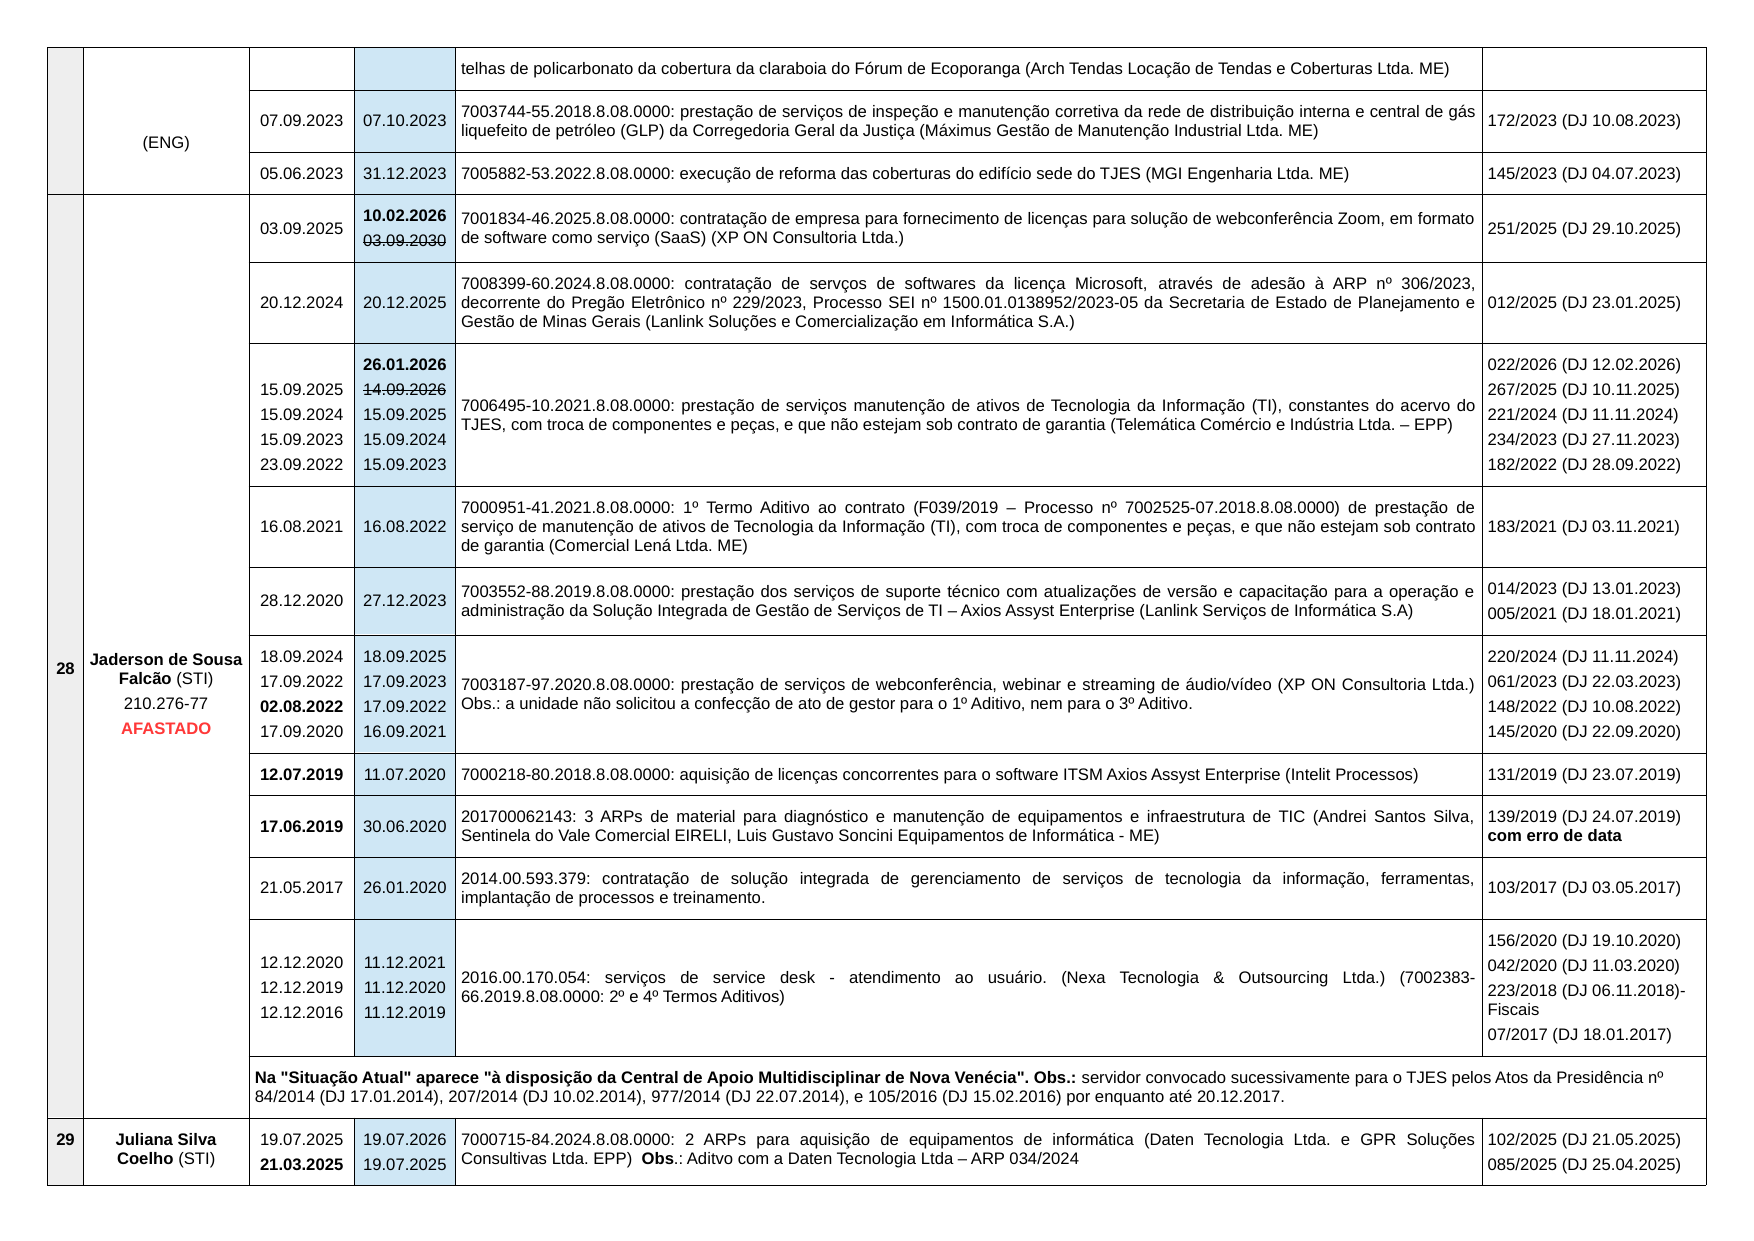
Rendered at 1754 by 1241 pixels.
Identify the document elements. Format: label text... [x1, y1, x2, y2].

table_cell Jaderson de Sousa Falcão (STI) 210.276-77 AFASTADO [84, 195, 249, 1117]
table_cell [48, 48, 83, 194]
table_cell 172/2023 (DJ 10.08.2023) [1483, 91, 1706, 152]
table_cell 7003744-55.2018.8.08.0000: prestação de serviços de inspeção e manutenção corretiva da rede de distribuição interna e central de gás liquefeito de petróleo (GLP) da Corregedoria Geral da Justiça (Máximus Gestão de Manutenção Industrial Ltda. ME) [456, 91, 1482, 152]
table_cell 014/2023 (DJ 13.01.2023) 005/2021 (DJ 18.01.2021) [1483, 568, 1706, 634]
table_cell 29 [48, 1119, 83, 1185]
table_cell 19.07.2025 21.03.2025 [250, 1119, 354, 1185]
table_cell 03.09.2025 [250, 195, 354, 262]
table_cell [250, 48, 354, 90]
table_cell Juliana Silva Coelho (STI) [84, 1119, 249, 1185]
table_cell 21.05.2017 [250, 858, 354, 919]
table_cell 30.06.2020 [355, 796, 455, 857]
table_cell 102/2025 (DJ 21.05.2025) 085/2025 (DJ 25.04.2025) [1483, 1119, 1706, 1185]
table_cell 15.09.2025 15.09.2024 15.09.2023 23.09.2022 [250, 344, 354, 486]
table_cell 145/2023 (DJ 04.07.2023) [1483, 153, 1706, 194]
table_cell 7006495-10.2021.8.08.0000: prestação de serviços manutenção de ativos de Tecnologia da Informação (TI), constantes do acervo do TJES, com troca de componentes e peças, e que não estejam sob contrato de garantia (Telemática Comércio e Indústria Ltda. – EPP) [456, 344, 1482, 486]
table_cell 220/2024 (DJ 11.11.2024) 061/2023 (DJ 22.03.2023) 148/2022 (DJ 10.08.2022) 145/2020 (DJ 22.09.2020) [1483, 636, 1706, 752]
table_cell 7000951-41.2021.8.08.0000: 1º Termo Aditivo ao contrato (F039/2019 – Processo nº 7002525-07.2018.8.08.0000) de prestação de serviço de manutenção de ativos de Tecnologia da Informação (TI), com troca de componentes e peças, e que não estejam sob contrato de garantia (Comercial Lená Ltda. ME) [456, 487, 1482, 567]
table_cell 28 [48, 195, 83, 1117]
table_cell 26.01.2020 [355, 858, 455, 919]
table_cell 7005882-53.2022.8.08.0000: execução de reforma das coberturas do edifício sede do TJES (MGI Engenharia Ltda. ME) [456, 153, 1482, 194]
table_cell 201700062143: 3 ARPs de material para diagnóstico e manutenção de equipamentos e infraestrutura de TIC (Andrei Santos Silva, Sentinela do Vale Comercial EIRELI, Luis Gustavo Soncini Equipamentos de Informática - ME) [456, 796, 1482, 857]
table_cell 07.09.2023 [250, 91, 354, 152]
table_cell 18.09.2025 17.09.2023 17.09.2022 16.09.2021 [355, 636, 455, 752]
table_cell Na "Situação Atual" aparece "à disposição da Central de Apoio Multidisciplinar de Nova Venécia". Obs.: servidor convocado sucessivamente para o TJES pelos Atos da Presidência nº 84/2014 (DJ 17.01.2014), 207/2014 (DJ 10.02.2014), 977/2014 (DJ 22.07.2014), e 105/2016 (DJ 15.02.2016) por enquanto até 20.12.2017. [250, 1057, 1706, 1117]
table_cell 131/2019 (DJ 23.07.2019) [1483, 754, 1706, 795]
table_cell 10.02.2026 03.09.2030 [355, 195, 455, 262]
table_cell 20.12.2024 [250, 263, 354, 343]
table_cell 7003187-97.2020.8.08.0000: prestação de serviços de webconferência, webinar e streaming de áudio/vídeo (XP ON Consultoria Ltda.) Obs.: a unidade não solicitou a confecção de ato de gestor para o 1º Aditivo, nem para o 3º Aditivo. [456, 636, 1482, 752]
table_cell 19.07.2026 19.07.2025 [355, 1119, 455, 1185]
table_cell 17.06.2019 [250, 796, 354, 857]
table_cell 16.08.2022 [355, 487, 455, 567]
table_cell telhas de policarbonato da cobertura da claraboia do Fórum de Ecoporanga (Arch Tendas Locação de Tendas e Coberturas Ltda. ME) [456, 48, 1482, 90]
table_cell 20.12.2025 [355, 263, 455, 343]
table_cell 27.12.2023 [355, 568, 455, 634]
table_cell 12.07.2019 [250, 754, 354, 795]
table_cell 07.10.2023 [355, 91, 455, 152]
table_cell 26.01.2026 14.09.2026 15.09.2025 15.09.2024 15.09.2023 [355, 344, 455, 486]
table_cell 183/2021 (DJ 03.11.2021) [1483, 487, 1706, 567]
table_cell 11.12.2021 11.12.2020 11.12.2019 [355, 920, 455, 1056]
table_cell 11.07.2020 [355, 754, 455, 795]
table_cell 251/2025 (DJ 29.10.2025) [1483, 195, 1706, 262]
table_cell (ENG) [84, 48, 249, 194]
table_cell 05.06.2023 [250, 153, 354, 194]
table_cell 7003552-88.2019.8.08.0000: prestação dos serviços de suporte técnico com atualizações de versão e capacitação para a operação e administração da Solução Integrada de Gestão de Serviços de TI – Axios Assyst Enterprise (Lanlink Serviços de Informática S.A) [456, 568, 1482, 634]
table_cell 7000218-80.2018.8.08.0000: aquisição de licenças concorrentes para o software ITSM Axios Assyst Enterprise (Intelit Processos) [456, 754, 1482, 795]
table_cell 2016.00.170.054: serviços de service desk - atendimento ao usuário. (Nexa Tecnologia & Outsourcing Ltda.) (7002383-66.2019.8.08.0000: 2º e 4º Termos Aditivos) [456, 920, 1482, 1056]
table_cell 2014.00.593.379: contratação de solução integrada de gerenciamento de serviços de tecnologia da informação, ferramentas, implantação de processos e treinamento. [456, 858, 1482, 919]
table_cell 12.12.2020 12.12.2019 12.12.2016 [250, 920, 354, 1056]
table_cell 103/2017 (DJ 03.05.2017) [1483, 858, 1706, 919]
table_cell 31.12.2023 [355, 153, 455, 194]
table_cell 7000715-84.2024.8.08.0000: 2 ARPs para aquisição de equipamentos de informática (Daten Tecnologia Ltda. e GPR Soluções Consultivas Ltda. EPP) Obs.: Aditvo com a Daten Tecnologia Ltda – ARP 034/2024 [456, 1119, 1482, 1185]
table_cell [355, 48, 455, 90]
table_cell [1483, 48, 1706, 90]
table_cell 16.08.2021 [250, 487, 354, 567]
table_cell 7001834-46.2025.8.08.0000: contratação de empresa para fornecimento de licenças para solução de webconferência Zoom, em formato de software como serviço (SaaS) (XP ON Consultoria Ltda.) [456, 195, 1482, 262]
table_cell 7008399-60.2024.8.08.0000: contratação de servços de softwares da licença Microsoft, através de adesão à ARP nº 306/2023, decorrente do Pregão Eletrônico nº 229/2023, Processo SEI nº 1500.01.0138952/2023-05 da Secretaria de Estado de Planejamento e Gestão de Minas Gerais (Lanlink Soluções e Comercialização em Informática S.A.) [456, 263, 1482, 343]
table_cell 022/2026 (DJ 12.02.2026) 267/2025 (DJ 10.11.2025) 221/2024 (DJ 11.11.2024) 234/2023 (DJ 27.11.2023) 182/2022 (DJ 28.09.2022) [1483, 344, 1706, 486]
table_cell 012/2025 (DJ 23.01.2025) [1483, 263, 1706, 343]
table_cell 28.12.2020 [250, 568, 354, 634]
table_cell 156/2020 (DJ 19.10.2020) 042/2020 (DJ 11.03.2020) 223/2018 (DJ 06.11.2018)- Fiscais 07/2017 (DJ 18.01.2017) [1483, 920, 1706, 1056]
table_cell 139/2019 (DJ 24.07.2019) com erro de data [1483, 796, 1706, 857]
table_cell 18.09.2024 17.09.2022 02.08.2022 17.09.2020 [250, 636, 354, 752]
